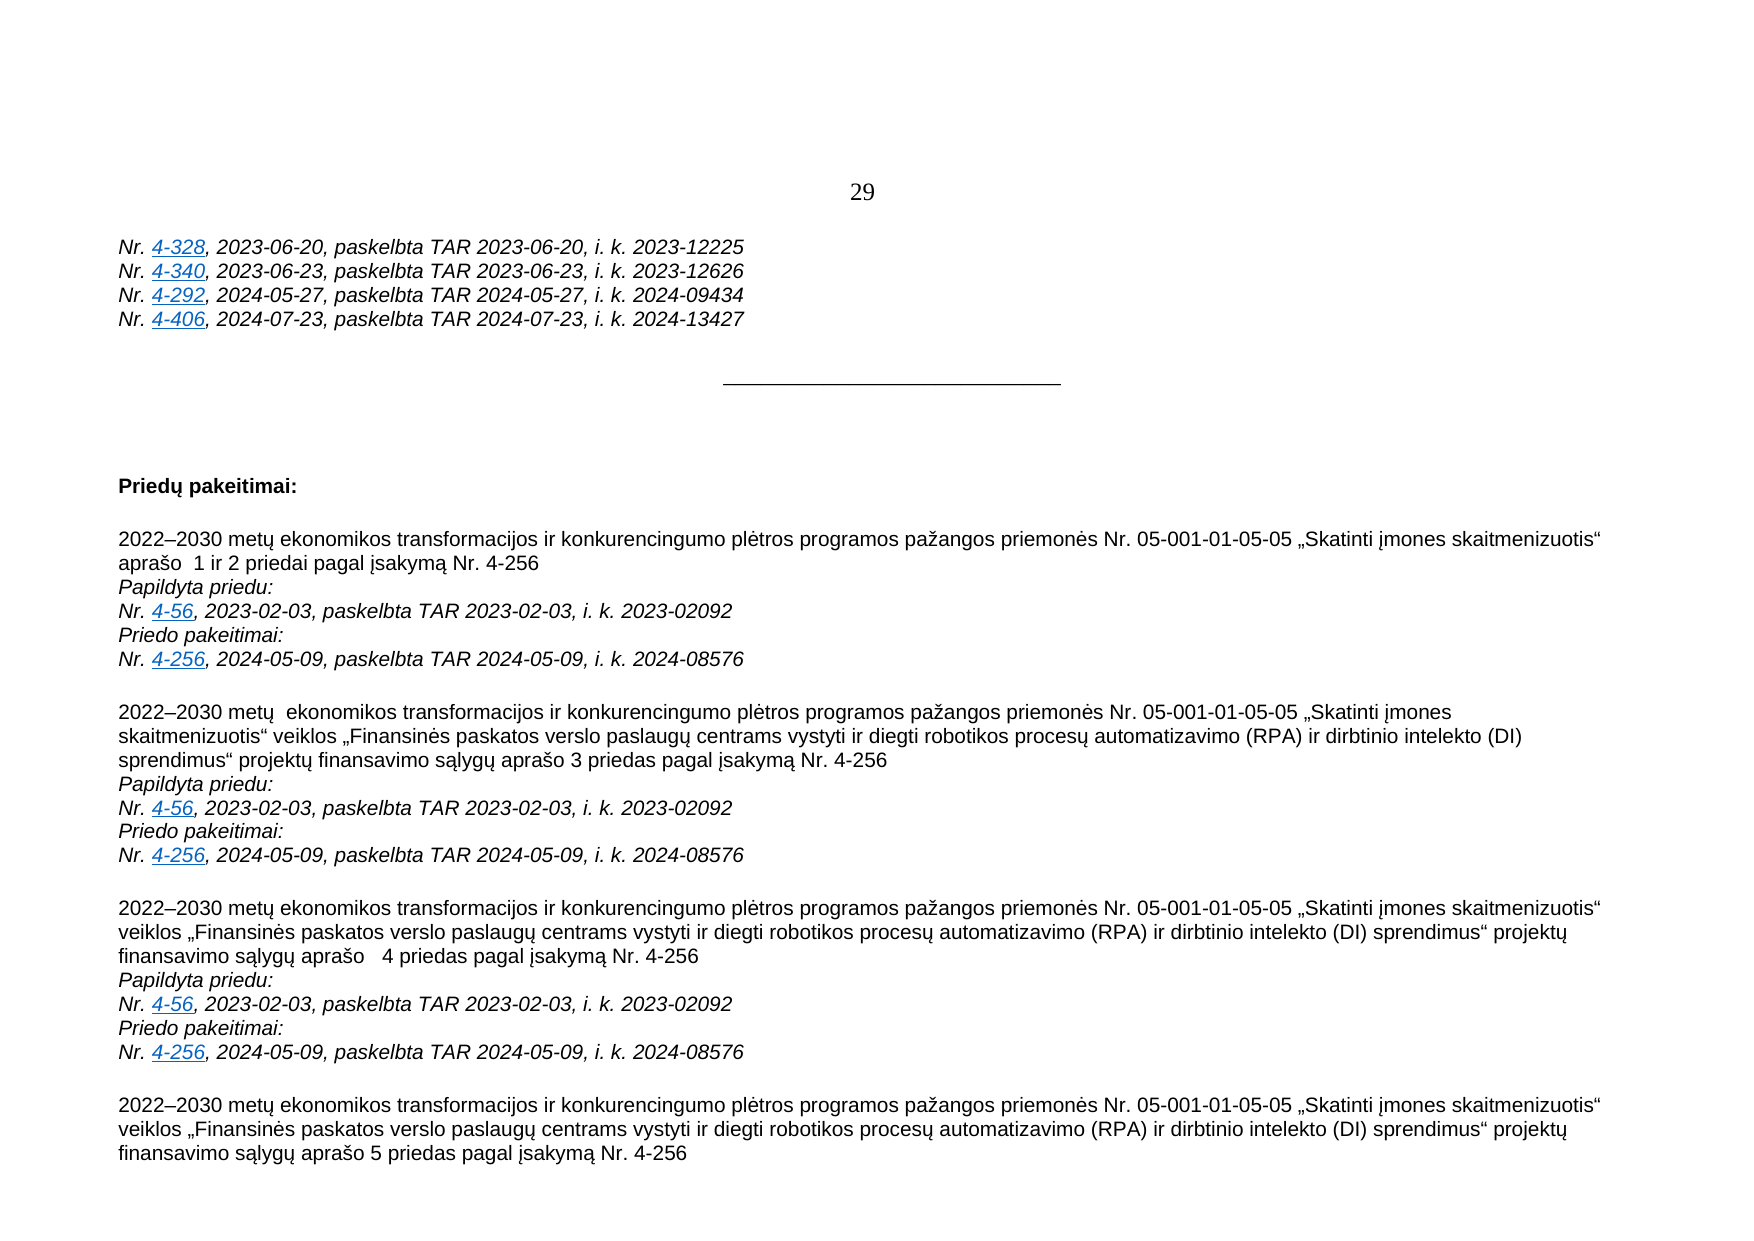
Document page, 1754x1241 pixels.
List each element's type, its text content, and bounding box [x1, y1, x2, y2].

text Priedo pakeitimai: [118, 623, 1606, 647]
text Nr. 4-56, 2023-02-03, paskelbta TAR 2023-02-03, i. k. 2023-02092 [118, 992, 1606, 1016]
text Nr. 4-328, 2023-06-20, paskelbta TAR 2023-06-20, i. k. 2023-12225 [118, 235, 1606, 259]
text Nr. 4-56, 2023-02-03, paskelbta TAR 2023-02-03, i. k. 2023-02092 [118, 599, 1606, 623]
text ___________________________ [118, 359, 1606, 388]
text Nr. 4-406, 2024-07-23, paskelbta TAR 2024-07-23, i. k. 2024-13427 [118, 307, 1606, 331]
text 2022–2030 metų ekonomikos transformacijos ir konkurencingumo plėtros programos pažangos priemonės Nr. 05-001-01-05-05 „Skatinti įmones skaitmenizuotis“ veiklos „Finansinės paskatos verslo paslaugų centrams vystyti ir diegti robotikos procesų automatizavimo (RPA) ir dirbtinio intelekto (DI) sprendimus“ projektų finansavimo sąlygų aprašo 4 priedas pagal įsakymą Nr. 4-256 [118, 896, 1606, 968]
text Papildyta priedu: [118, 968, 1606, 992]
text 2022–2030 metų ekonomikos transformacijos ir konkurencingumo plėtros programos pažangos priemonės Nr. 05-001-01-05-05 „Skatinti įmones skaitmenizuotis“ veiklos „Finansinės paskatos verslo paslaugų centrams vystyti ir diegti robotikos procesų automatizavimo (RPA) ir dirbtinio intelekto (DI) sprendimus“ projektų finansavimo sąlygų aprašo 3 priedas pagal įsakymą Nr. 4-256 [118, 699, 1606, 771]
text Priedų pakeitimai: [118, 474, 1606, 498]
text Nr. 4-256, 2024-05-09, paskelbta TAR 2024-05-09, i. k. 2024-08576 [118, 1040, 1606, 1064]
text Nr. 4-256, 2024-05-09, paskelbta TAR 2024-05-09, i. k. 2024-08576 [118, 647, 1606, 671]
text Nr. 4-292, 2024-05-27, paskelbta TAR 2024-05-27, i. k. 2024-09434 [118, 283, 1606, 307]
text Priedo pakeitimai: [118, 819, 1606, 843]
text Priedo pakeitimai: [118, 1016, 1606, 1040]
text 2022–2030 metų ekonomikos transformacijos ir konkurencingumo plėtros programos pažangos priemonės Nr. 05-001-01-05-05 „Skatinti įmones skaitmenizuotis“ veiklos „Finansinės paskatos verslo paslaugų centrams vystyti ir diegti robotikos procesų automatizavimo (RPA) ir dirbtinio intelekto (DI) sprendimus“ projektų finansavimo sąlygų aprašo 5 priedas pagal įsakymą Nr. 4-256 [118, 1092, 1606, 1164]
text Papildyta priedu: [118, 771, 1606, 795]
text 2022–2030 metų ekonomikos transformacijos ir konkurencingumo plėtros programos pažangos priemonės Nr. 05-001-01-05-05 „Skatinti įmones skaitmenizuotis“ aprašo 1 ir 2 priedai pagal įsakymą Nr. 4-256 [118, 527, 1606, 575]
text Nr. 4-256, 2024-05-09, paskelbta TAR 2024-05-09, i. k. 2024-08576 [118, 843, 1606, 867]
text Papildyta priedu: [118, 575, 1606, 599]
text Nr. 4-56, 2023-02-03, paskelbta TAR 2023-02-03, i. k. 2023-02092 [118, 795, 1606, 819]
text Nr. 4-340, 2023-06-23, paskelbta TAR 2023-06-23, i. k. 2023-12626 [118, 259, 1606, 283]
